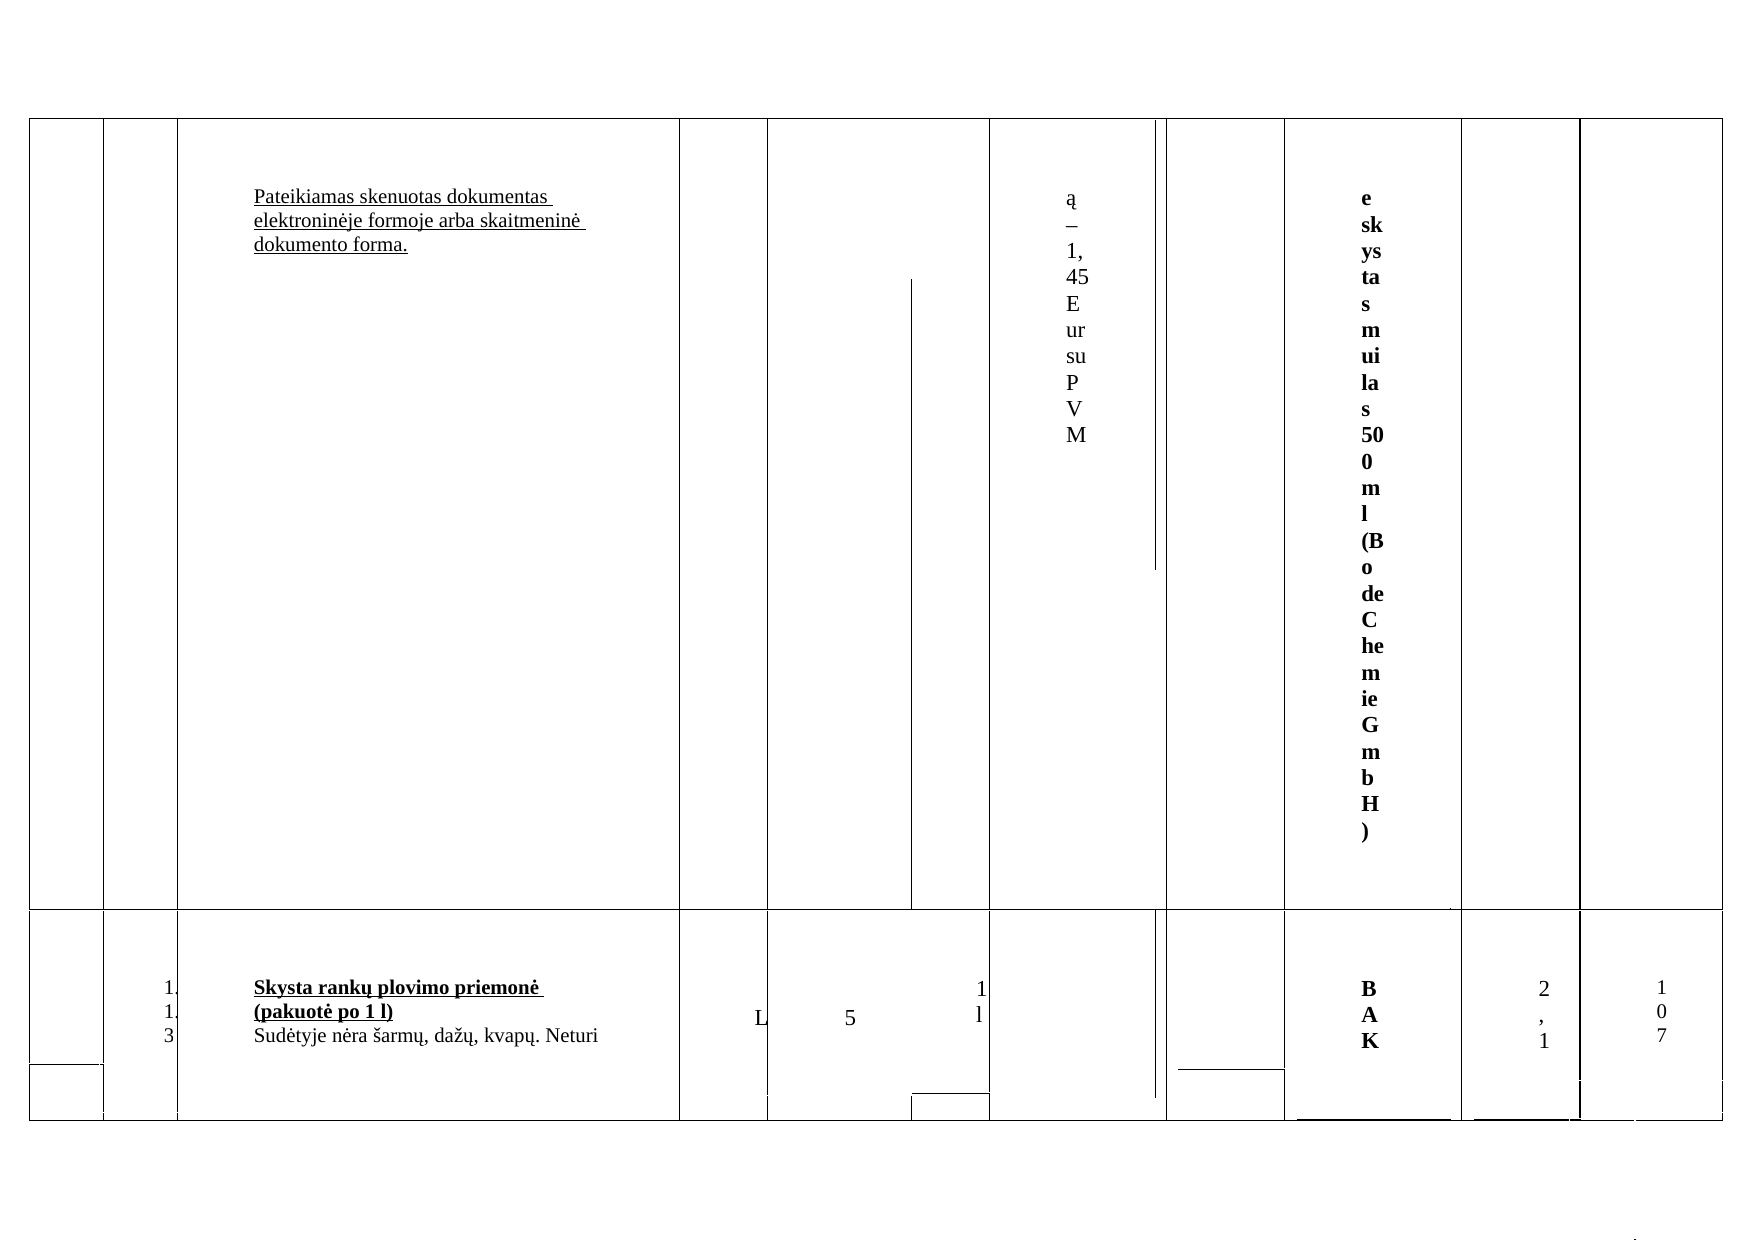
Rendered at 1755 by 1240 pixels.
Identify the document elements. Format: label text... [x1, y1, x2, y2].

table_cell 1l [912, 911, 989, 1092]
table_cell [1179, 911, 1284, 1068]
table_cell 10750,00 [1581, 911, 1591, 1080]
table_cell [1451, 119, 1461, 909]
table_cell [1285, 119, 1296, 909]
table_cell [912, 119, 989, 909]
table_cell [780, 911, 823, 1095]
table_cell 10750,00 [1636, 1081, 1722, 1112]
table_cell [1451, 910, 1461, 1119]
table_cell [990, 910, 1166, 1119]
table_cell Pateikiamas skenuotas dokumentas elektroninėje formoje arba skaitmeninė dokumento forma. [178, 119, 679, 909]
table_cell [1285, 911, 1296, 1068]
table_cell [1167, 119, 1284, 909]
table_cell e skystas muilas 500 ml (Bode Chemie GmbH) [1297, 120, 1450, 908]
table_cell [1167, 910, 1284, 1119]
table_cell BAK [1297, 911, 1450, 1118]
table_cell 10750,00 [1606, 1113, 1634, 1119]
table_cell 10750,00 [1592, 1081, 1605, 1112]
table_cell 10750,00 [1606, 911, 1722, 1080]
table_cell 10750,00 [1636, 1113, 1722, 1119]
table_cell 10750,00 [1581, 1081, 1605, 1118]
table_cell [30, 911, 99, 1063]
table_cell 5 [824, 911, 911, 1095]
table_cell [104, 119, 177, 909]
table_cell [768, 1096, 911, 1119]
table_cell [30, 119, 103, 909]
table_cell [680, 119, 767, 909]
table_cell [1462, 119, 1579, 909]
table_cell [768, 911, 779, 1095]
table_cell Skysta rankų plovimo priemonė (pakuotė po 1 l) Sudėtyje nėra šarmų, dažų, kvapų. Neturi [178, 910, 679, 1119]
table_cell [30, 1065, 103, 1119]
table_cell 2,1 [1474, 911, 1579, 1118]
table_cell 12000,00 [1581, 119, 1722, 909]
table_cell [104, 1113, 177, 1119]
table_cell 10750,00 [1606, 1081, 1634, 1112]
table_cell 1.1.3 [104, 911, 177, 1112]
table_cell ą – 1,45Eur su PVM [990, 119, 1166, 909]
table_cell [768, 119, 911, 909]
table_cell [1462, 910, 1473, 1119]
table_cell 10750,00 [1592, 911, 1605, 1080]
table_cell [912, 1094, 989, 1119]
table_cell L [680, 910, 767, 1119]
